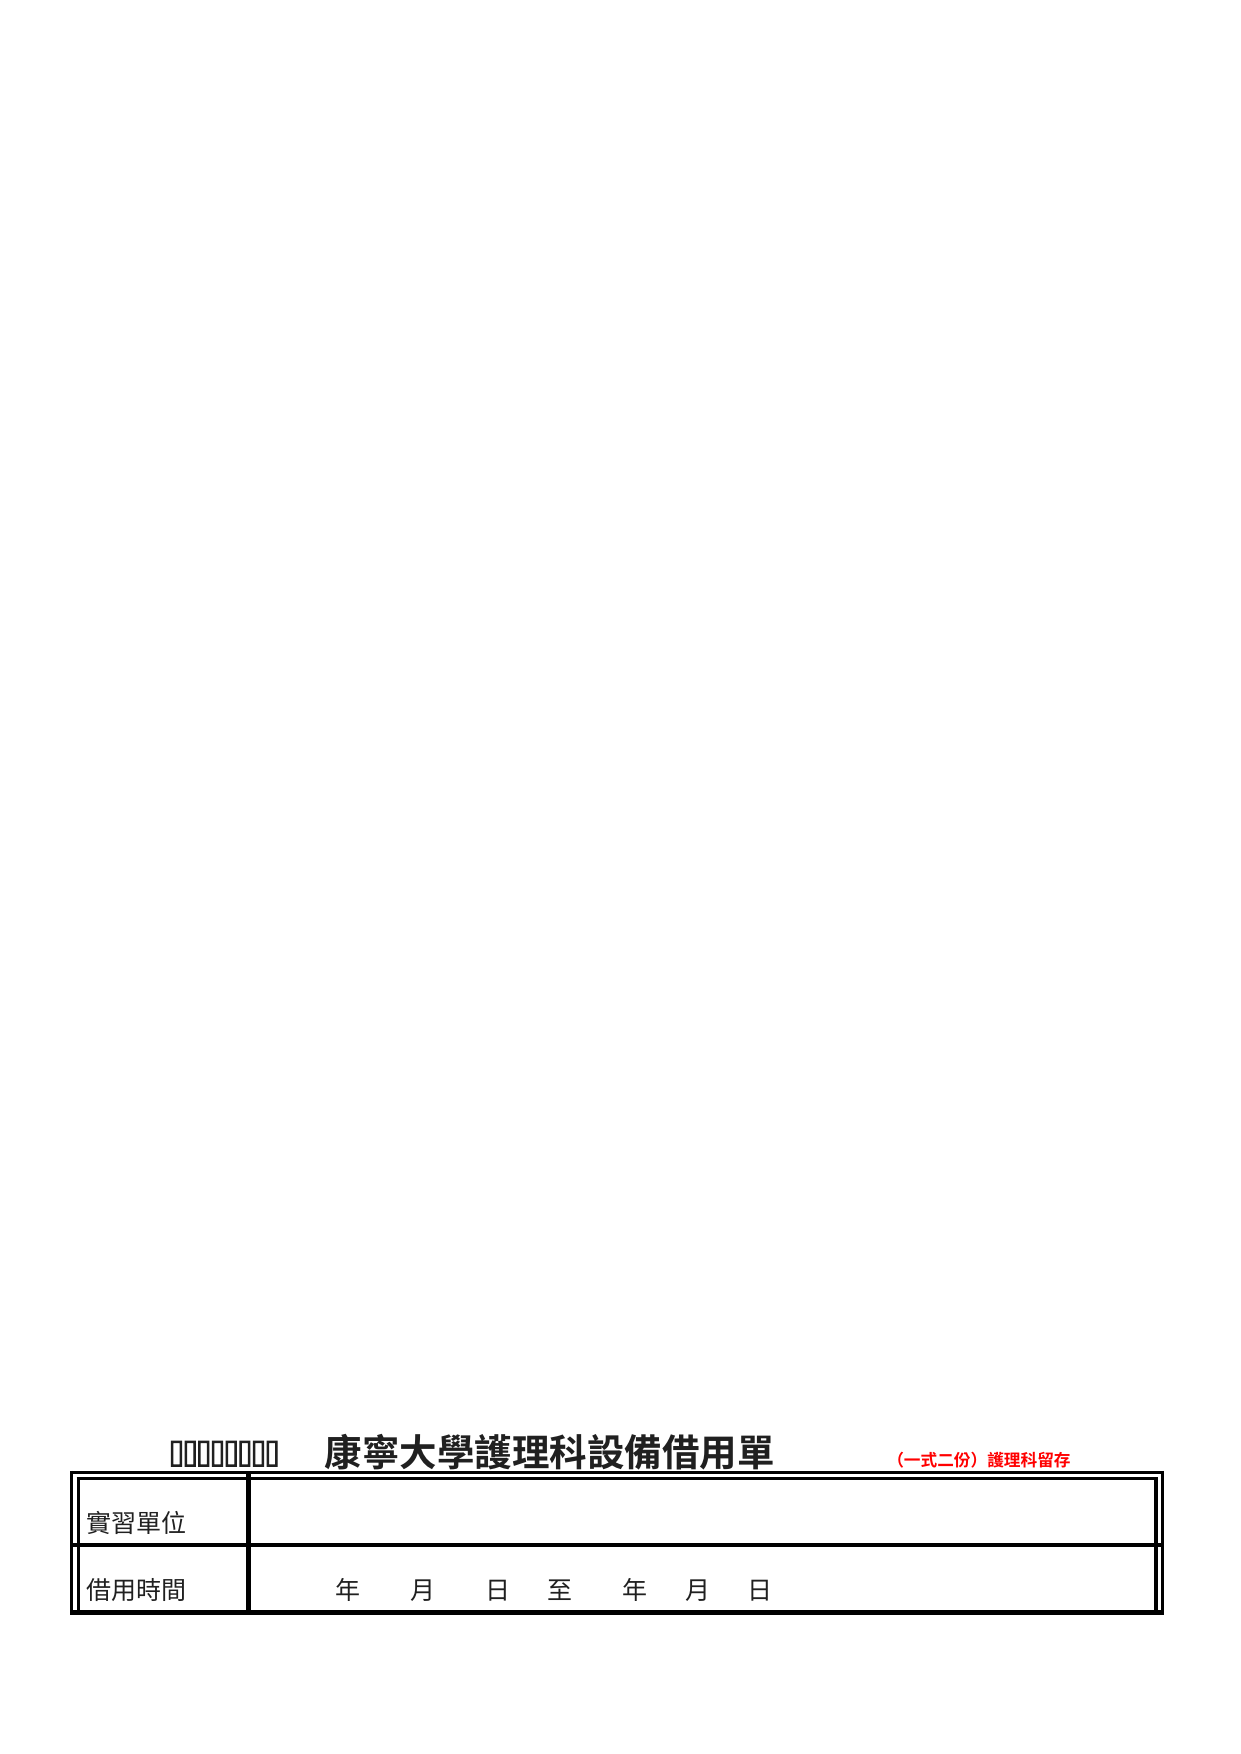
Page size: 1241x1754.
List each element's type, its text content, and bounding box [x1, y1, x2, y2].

table_cell 年 月 日 至 年 月 日 [251, 1547, 1154, 1610]
table_header [251, 1480, 1154, 1543]
text  康寧大學護理科設備借用單 （一式二份）護理科留存 [75, 1408, 1165, 1471]
table_header 實習單位 [75, 1474, 246, 1543]
table_cell 借用時間 [80, 1547, 246, 1610]
table_header [251, 1474, 1159, 1543]
